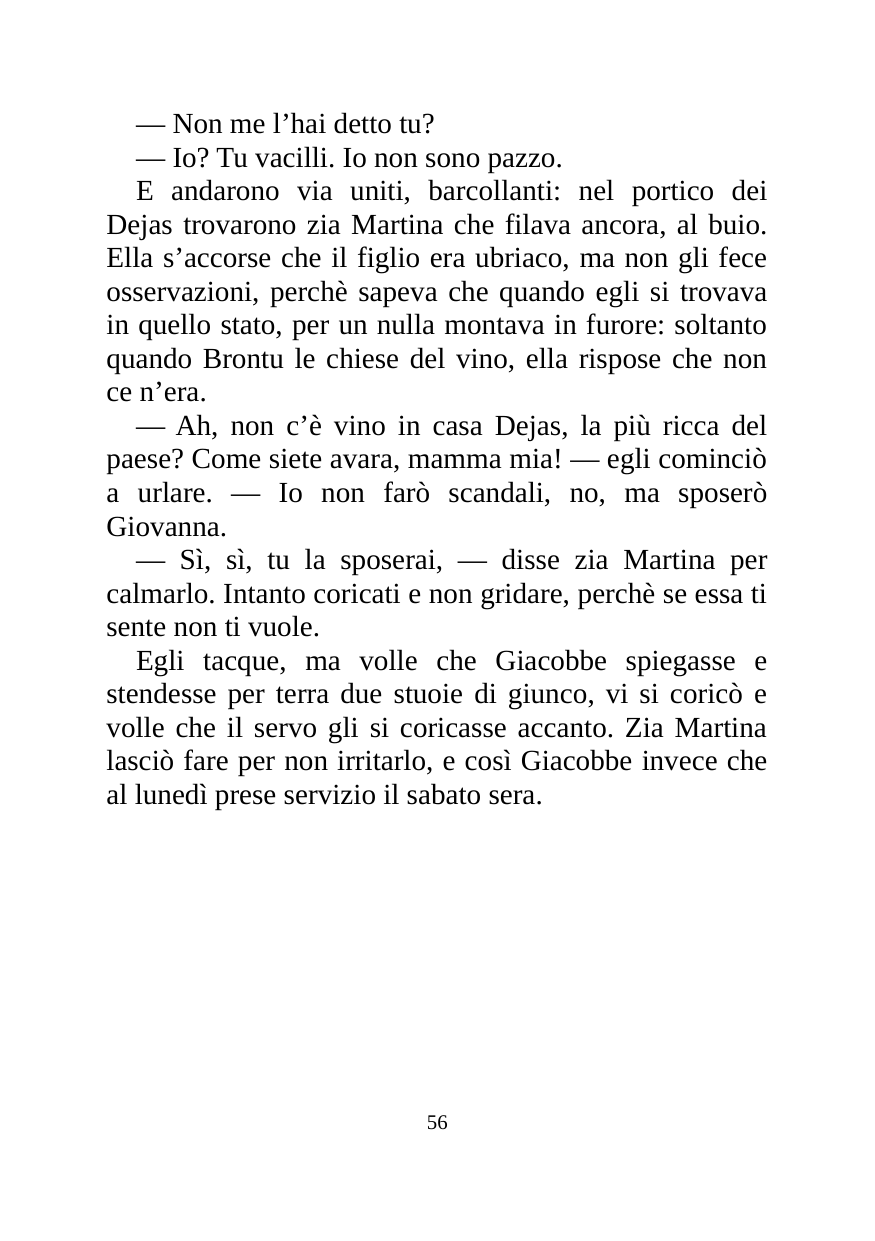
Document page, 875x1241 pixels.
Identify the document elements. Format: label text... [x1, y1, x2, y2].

text — Io? Tu vacilli. Io non sono pazzo. [106, 140, 768, 173]
text — Non me l’hai detto tu? [106, 106, 768, 140]
text Egli tacque, ma volle che Giacobbe spiegasse e stendesse per terra due stuoie di giunco, vi si coricò e volle che il servo gli si coricasse accanto. Zia Martina lasciò fare per non irritarlo, e così Giacobbe invece che al lunedì prese servizio il sabato sera. [106, 643, 768, 811]
text E andarono via uniti, barcollanti: nel portico dei Dejas trovarono zia Martina che filava ancora, al buio. Ella s’accorse che il figlio era ubriaco, ma non gli fece osservazioni, perchè sapeva che quando egli si trovava in quello stato, per un nulla montava in furore: soltanto quando Brontu le chiese del vino, ella rispose che non ce n’era. [106, 173, 768, 408]
text — Ah, non c’è vino in casa Dejas, la più ricca del paese? Come siete avara, mamma mia! — egli cominciò a urlare. — Io non farò scandali, no, ma sposerò Giovanna. [106, 408, 768, 542]
text — Sì, sì, tu la sposerai, — disse zia Martina per calmarlo. Intanto coricati e non gridare, perchè se essa ti sente non ti vuole. [106, 542, 768, 643]
